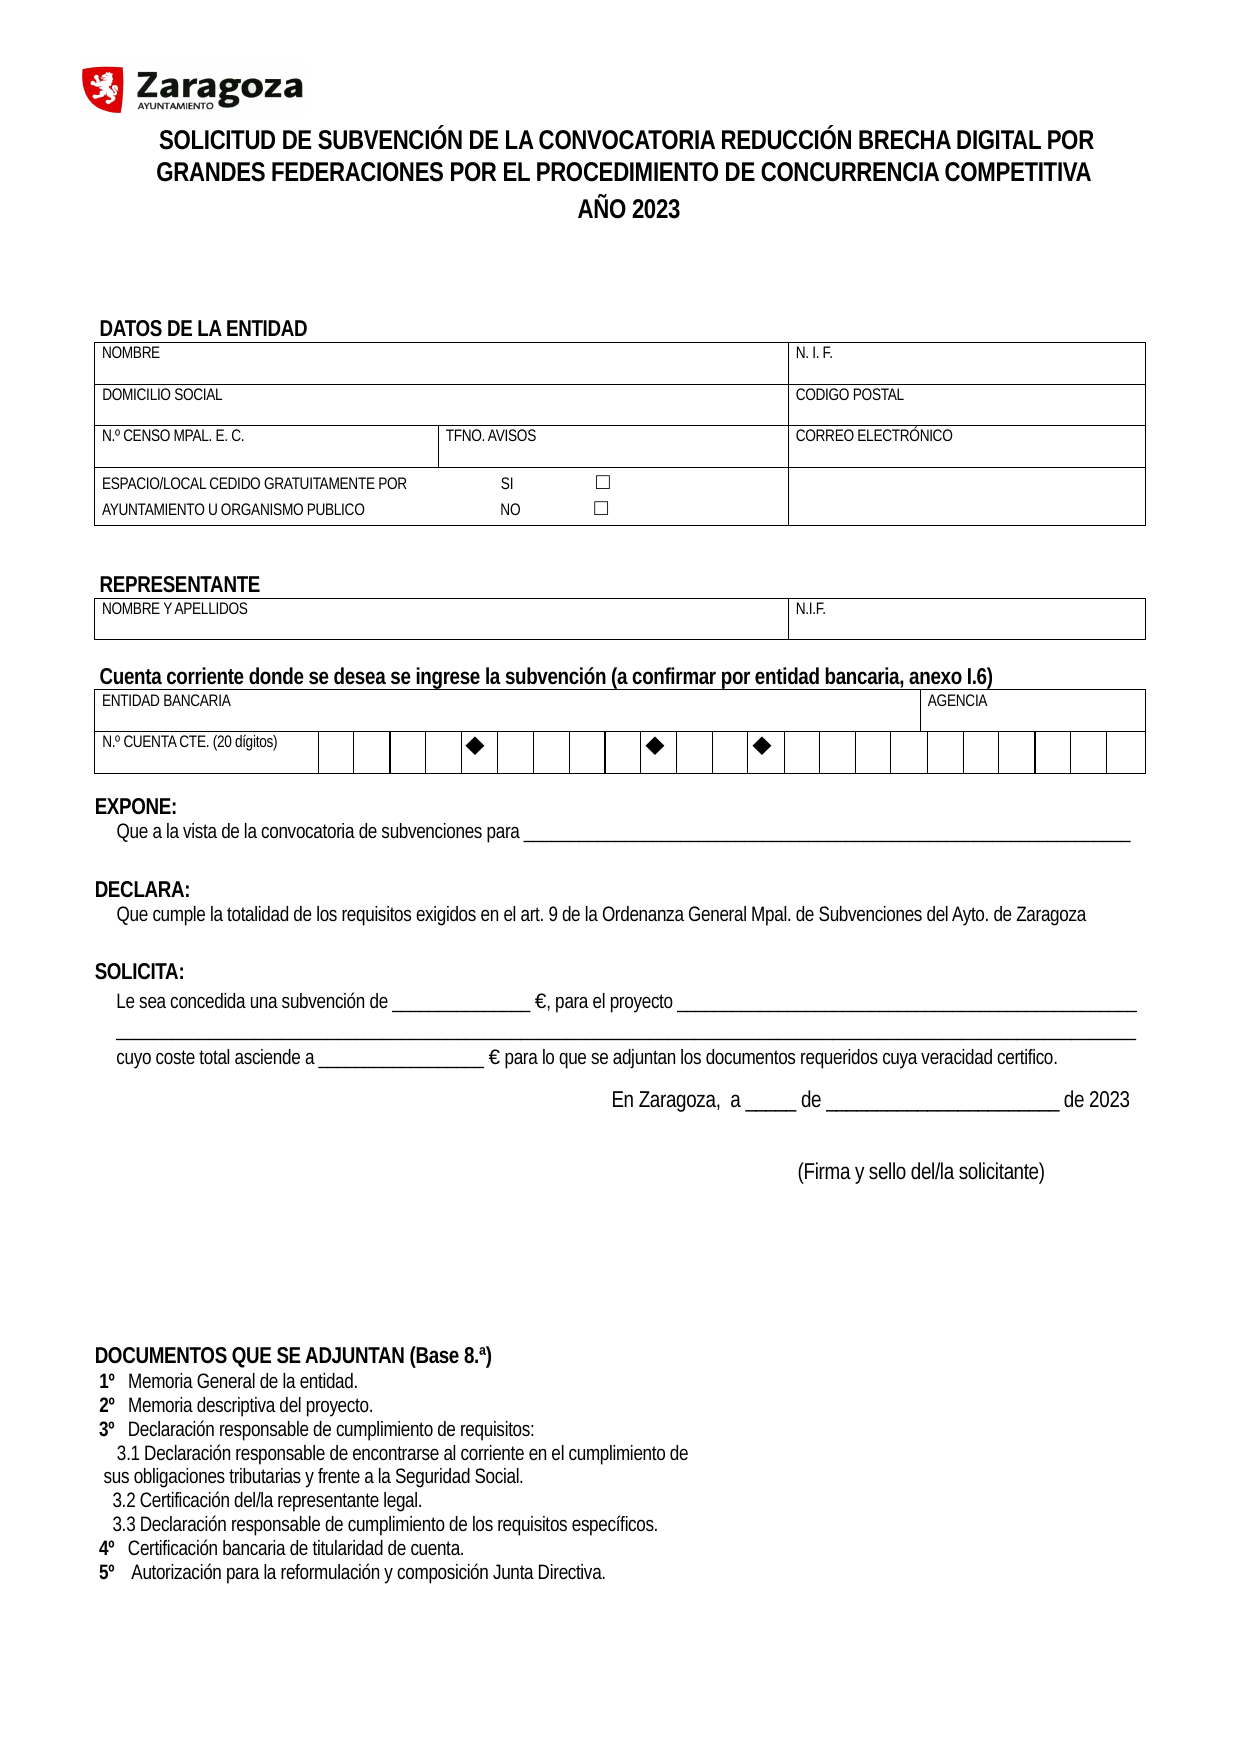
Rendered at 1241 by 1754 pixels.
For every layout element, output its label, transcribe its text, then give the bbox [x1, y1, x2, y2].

table_cell [820, 732, 855, 773]
table_header NOMBRE Y APELLIDOS [95, 599, 788, 639]
text 3.2 Certificación del/la representante legal. [94, 1488, 1146, 1512]
table_cell [789, 468, 1145, 525]
table_header [95, 902, 109, 927]
table_cell [677, 732, 712, 773]
table_cell  [462, 732, 497, 773]
table_header N. I. F. [789, 343, 1145, 383]
table_cell [534, 732, 569, 773]
table_cell TFNO. AVISOS [439, 426, 788, 467]
text 2º Memoria descriptiva del proyecto. [99, 1392, 1146, 1416]
table_cell [928, 732, 963, 773]
table_cell [319, 732, 353, 773]
subtitle AÑO 2023 [108, 193, 1144, 225]
table_cell [713, 732, 747, 773]
text 4º Certificación bancaria de titularidad de cuenta. [94, 1536, 1146, 1560]
table_cell DOMICILIO SOCIAL [95, 385, 788, 425]
table_cell  [641, 732, 676, 773]
table_cell  [748, 732, 784, 773]
text 3.1 Declaración responsable de encontrarse al corriente en el cumplimiento de [94, 1440, 1146, 1464]
table_cell [891, 732, 927, 773]
table_cell CODIGO POSTAL [789, 385, 1145, 425]
picture [80, 61, 306, 116]
table_cell [999, 732, 1034, 773]
text EXPONE: [94, 793, 1146, 819]
table_header [95, 819, 109, 844]
table_header Le sea concedida una subvención de _______________ €, para el proyecto __________________________________________________ _______________________________________________________________________________________________________________ cuyo coste total asciende a __________________ € para lo que se adjuntan los documentos requeridos cuya veracidad certifico. [109, 985, 1146, 1069]
text DOCUMENTOS QUE SE ADJUNTAN (Base 8.ª) [94, 1342, 1146, 1368]
text 5º Autorización para la reformulación y composición Junta Directiva. [94, 1560, 1146, 1584]
table_cell N.º CUENTA CTE. (20 dígitos) [95, 732, 318, 773]
text sus obligaciones tributarias y frente a la Seguridad Social. [94, 1464, 1146, 1488]
text 3º Declaración responsable de cumplimiento de requisitos: [94, 1416, 1146, 1440]
text 3.3 Declaración responsable de cumplimiento de los requisitos específicos. [94, 1512, 1146, 1536]
table_cell N.º CENSO MPAL. E. C. [95, 426, 438, 467]
text Cuenta corriente donde se desea se ingrese la subvención (a confirmar por entidad bancaria, anexo I.6) [94, 663, 1146, 689]
table_cell [856, 732, 890, 773]
table_header Que a la vista de la convocatoria de subvenciones para __________________________________________________________________ [109, 819, 1146, 844]
table_cell [785, 732, 819, 773]
text 1º Memoria General de la entidad. [99, 1368, 1146, 1392]
table_cell [426, 732, 461, 773]
table_cell [570, 732, 604, 773]
table_cell [391, 732, 425, 773]
text SOLICITA: [94, 958, 1146, 984]
table_cell [498, 732, 533, 773]
table_cell CORREO ELECTRÓNICO [789, 426, 1145, 467]
text (Firma y sello del/la solicitante) [94, 1158, 1146, 1184]
text En Zaragoza, a _____ de _______________________ de 2023 [94, 1086, 1146, 1112]
table_cell [1071, 732, 1106, 773]
table_cell [606, 732, 640, 773]
subtitle DECLARA: [94, 876, 1146, 902]
subtitle REPRESENTANTE [94, 571, 1146, 598]
table_header NOMBRE [95, 343, 788, 383]
table_header N.I.F. [789, 599, 1145, 639]
table_cell [354, 732, 389, 773]
table_cell ESPACIO/LOCAL CEDIDO GRATUITAMENTE POR SI □ AYUNTAMIENTO U ORGANISMO PUBLICO NO □ [95, 468, 788, 525]
subtitle SOLICITUD DE SUBVENCIÓN DE LA CONVOCATORIA REDUCCIÓN BRECHA DIGITAL POR GRANDES FEDERACIONES POR EL PROCEDIMIENTO DE CONCURRENCIA COMPETITIVA [108, 74, 1144, 187]
table_cell [1036, 732, 1070, 773]
table_header [95, 985, 109, 1069]
text DATOS DE LA ENTIDAD [94, 315, 1146, 342]
table_header AGENCIA [921, 690, 1145, 731]
table_cell [964, 732, 998, 773]
table_header Que cumple la totalidad de los requisitos exigidos en el art. 9 de la Ordenanza General Mpal. de Subvenciones del Ayto. de Zaragoza [109, 902, 1146, 927]
table_header ENTIDAD BANCARIA [95, 690, 920, 731]
table_cell [1107, 732, 1145, 773]
